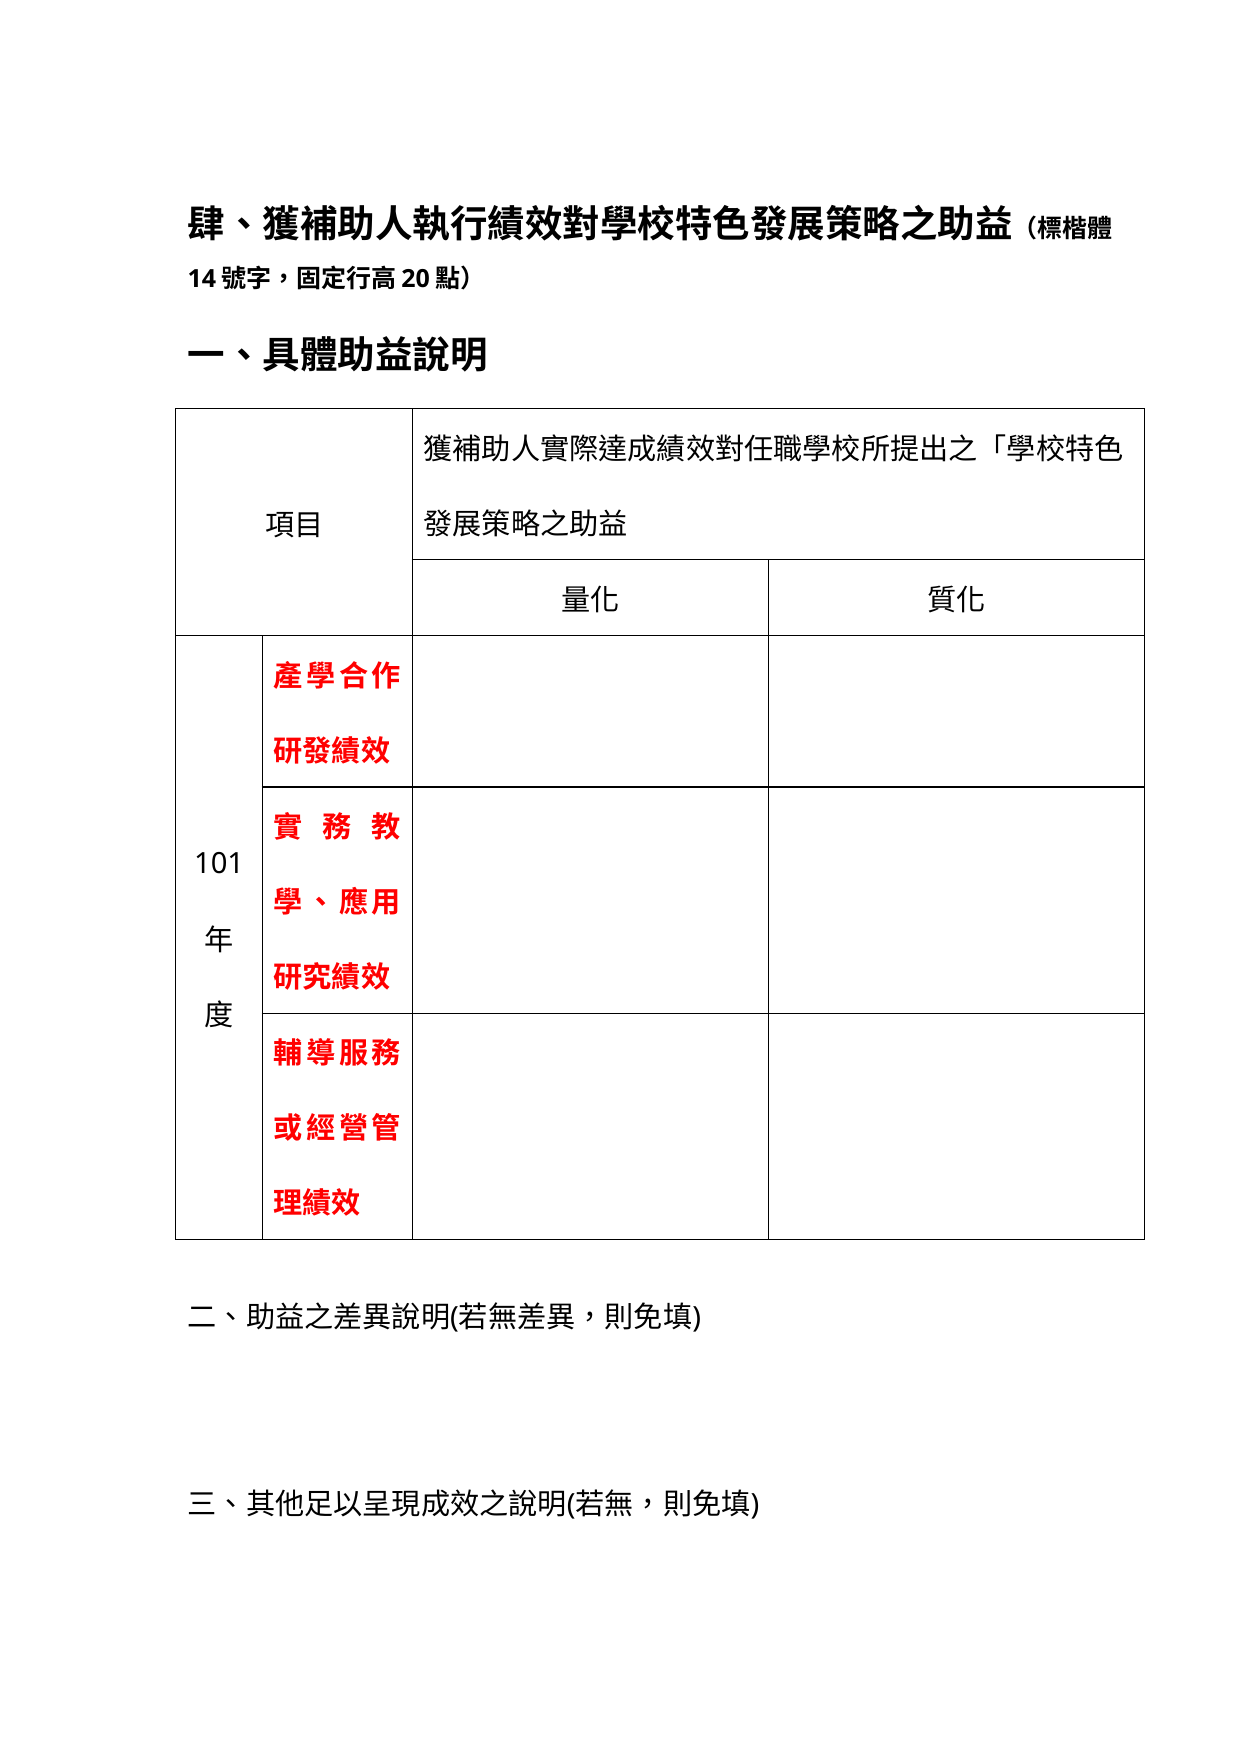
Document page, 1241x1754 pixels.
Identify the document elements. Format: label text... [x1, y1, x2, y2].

table_header 獲補助人實際達成績效對任職學校所提出之「學校特色發展策略之助益 [413, 409, 1144, 559]
text 肆、獲補助人執行績效對學校特色發展策略之助益（標楷體14號字，固定行高20點） [187, 183, 1125, 296]
table_cell 101年 度 [176, 636, 262, 1238]
table_cell 量化 [413, 560, 768, 635]
text 二、助益之差異說明(若無差異，則免填) [187, 1277, 1125, 1352]
table_cell [769, 636, 1144, 786]
table_cell 產學合作研發績效 [263, 636, 412, 786]
table_header 項目 [176, 409, 412, 635]
table_cell 質化 [769, 560, 1144, 635]
table_cell [413, 1014, 768, 1238]
text 三、其他足以呈現成效之說明(若無，則免填) [187, 1464, 1125, 1539]
table_cell [769, 1014, 1144, 1238]
table_cell [413, 788, 768, 1012]
table_cell [769, 788, 1144, 1012]
table_cell 輔導服務或經營管理績效 [263, 1014, 412, 1238]
table_cell [413, 636, 768, 786]
text 一、具體助益說明 [187, 314, 1125, 389]
table_cell 實務教學、應用研究績效 [263, 788, 412, 1012]
